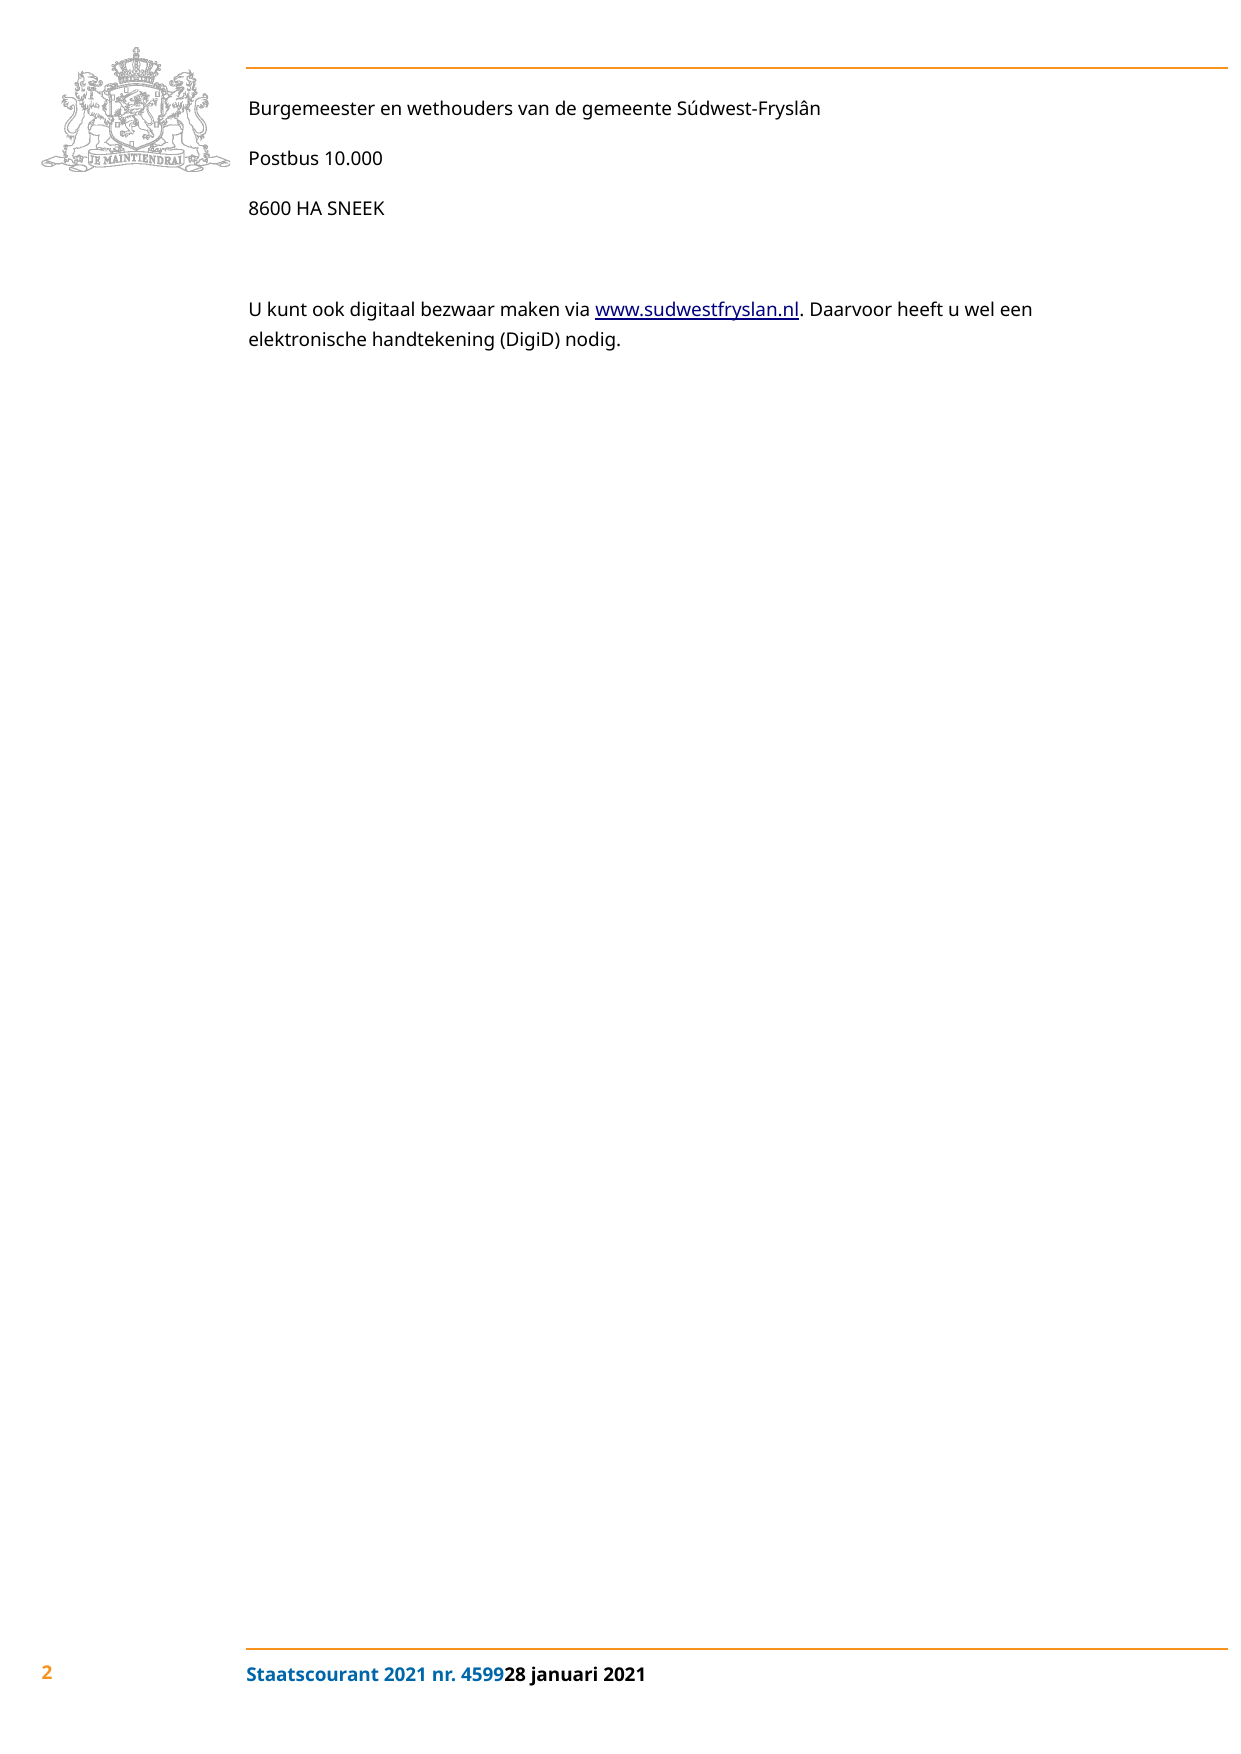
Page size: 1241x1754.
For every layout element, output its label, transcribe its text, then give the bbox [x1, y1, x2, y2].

picture [41, 47, 231, 172]
text Postbus 10.000 [248, 145, 1152, 171]
text 8600 HA SNEEK [248, 196, 1152, 221]
text U kunt ook digitaal bezwaar maken via www.sudwestfryslan.nl. Daarvoor heeft u wel een elektronische handtekening (DigiD) nodig. [248, 296, 1152, 352]
text Burgemeester en wethouders van de gemeente Súdwest-Fryslân [248, 95, 1152, 121]
